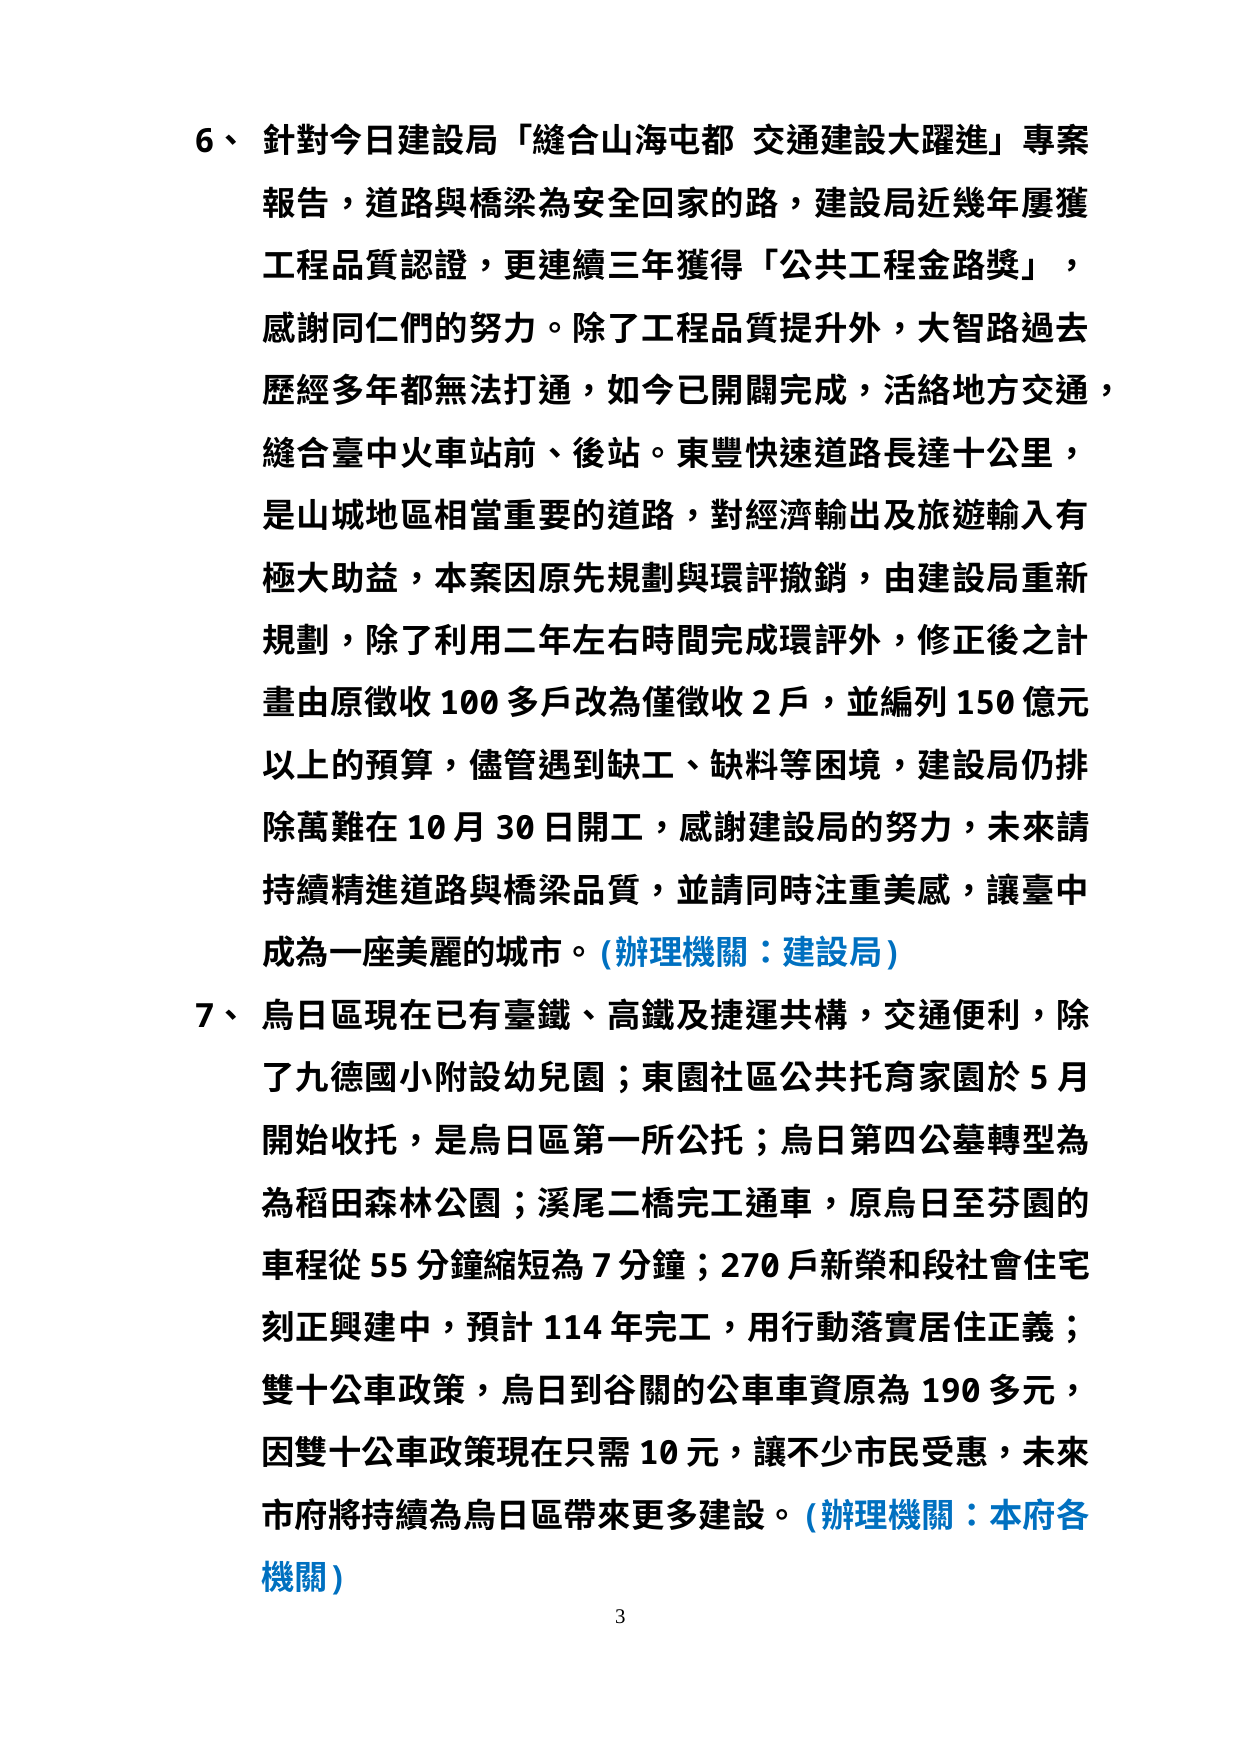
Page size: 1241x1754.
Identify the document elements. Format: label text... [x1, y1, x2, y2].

list 針對今日建設局「縫合山海屯都 交通建設大躍進」專案報告，道路與橋梁為安全回家的路，建設局近幾年屢獲工程品質認證，更連續三年獲得「公共工程金路獎」，感謝同仁們的努力。除了工程品質提升外，大智路過去歷經多年都無法打通，如今已開闢完成，活絡地方交通，縫合臺中火車站前、後站。東豐快速道路長達十公里，是山城地區相當重要的道路，對經濟輸出及旅遊輸入有極大助益，本案因原先規劃與環評撤銷，由建設局重新規劃，除了利用二年左右時間完成環評外，修正後之計畫由原徵收100多戶改為僅徵收2戶，並編列150億元以上的預算，儘管遇到缺工、缺料等困境，建設局仍排除萬難在10月30日開工，感謝建設局的努力，未來請持續精進道路與橋梁品質，並請同時注重美感，讓臺中成為一座美麗的城市。(辦理機關：建設局) [194, 96, 1090, 971]
list 烏日區現在已有臺鐵、高鐵及捷運共構，交通便利，除了九德國小附設幼兒園；東園社區公共托育家園於5月開始收托，是烏日區第一所公托；烏日第四公墓轉型為為稻田森林公園；溪尾二橋完工通車，原烏日至芬園的車程從55分鐘縮短為7分鐘；270戶新榮和段社會住宅刻正興建中，預計114年完工，用行動落實居住正義；雙十公車政策，烏日到谷關的公車車資原為190多元，因雙十公車政策現在只需10元，讓不少市民受惠，未來市府將持續為烏日區帶來更多建設。(辦理機關：本府各機關) [194, 971, 1090, 1596]
